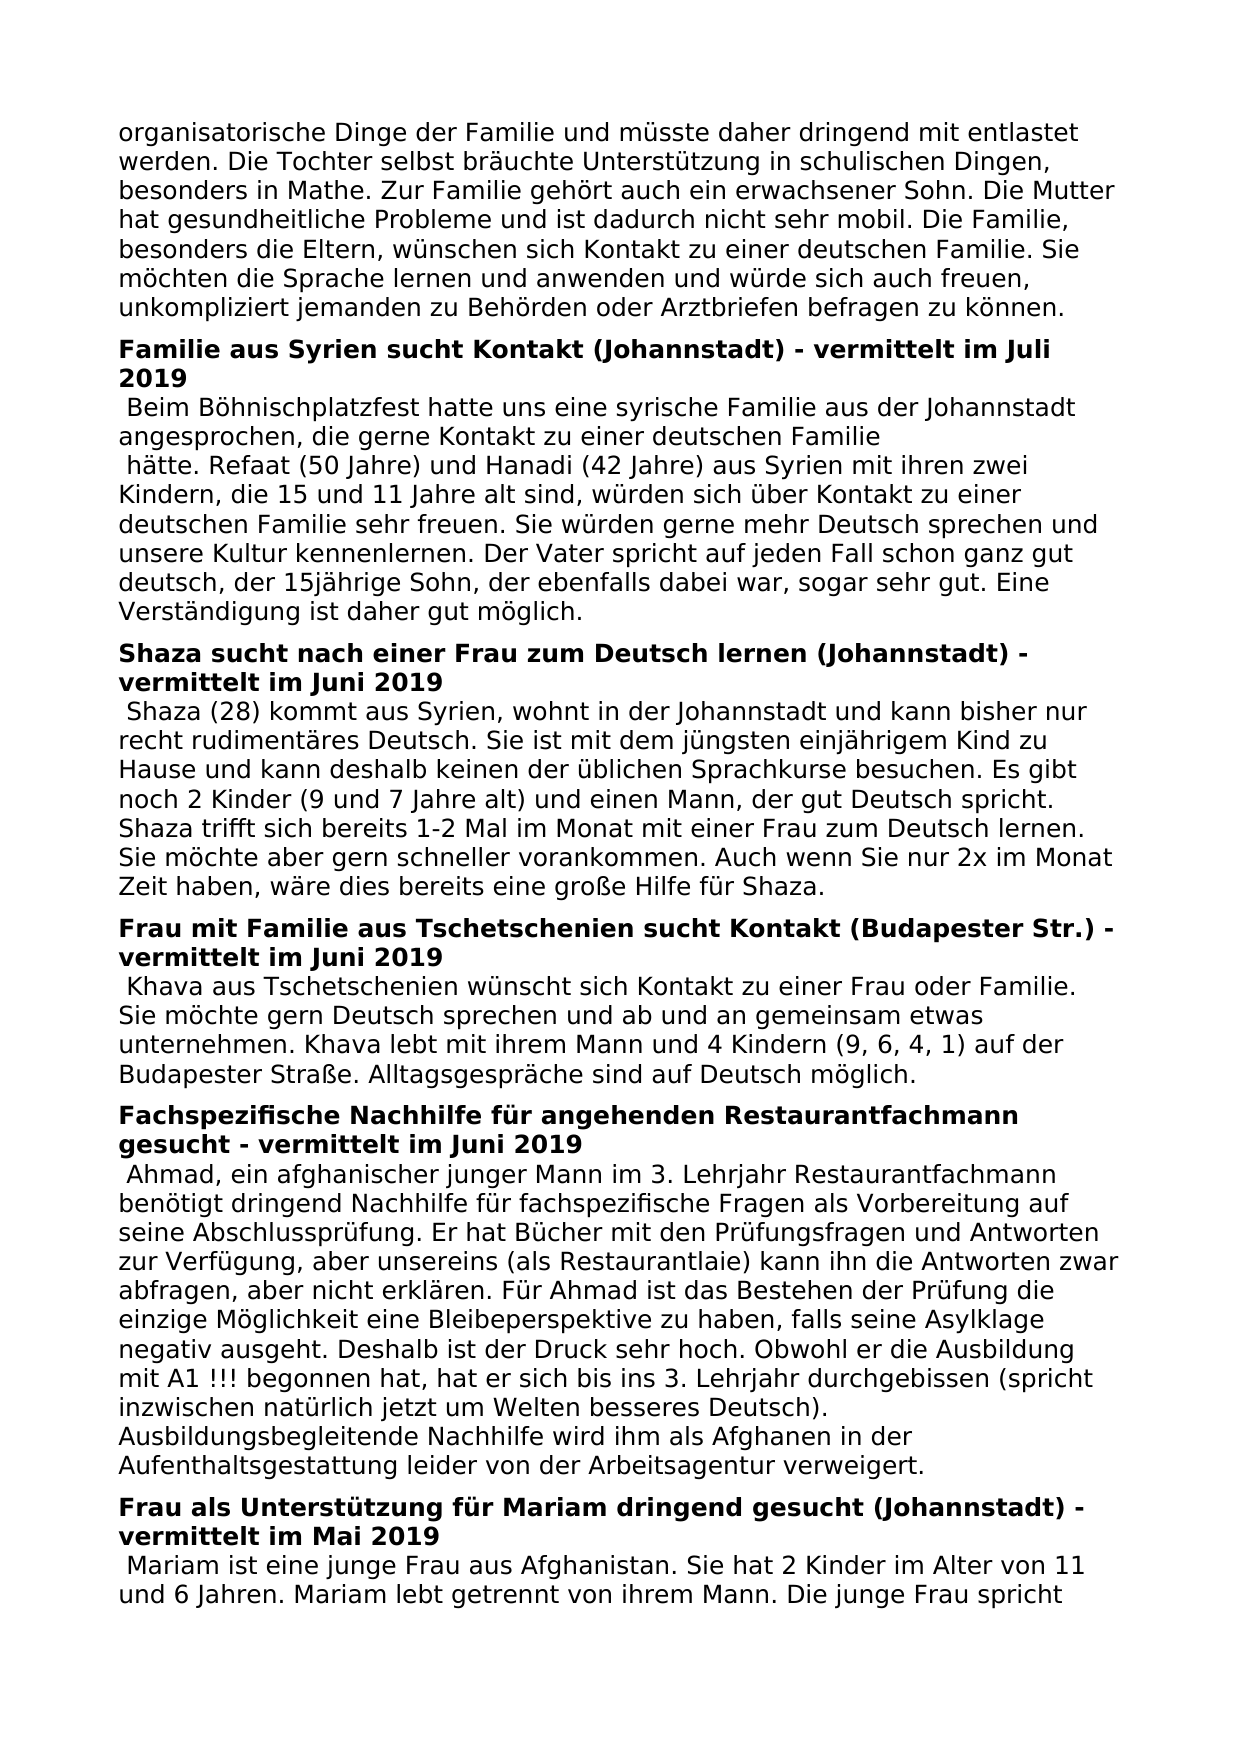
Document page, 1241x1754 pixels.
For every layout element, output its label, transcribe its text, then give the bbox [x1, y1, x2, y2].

text Frau als Unterstützung für Mariam dringend gesucht (Johannstadt) - vermittelt im Mai 2019 Mariam ist eine junge Frau aus Afghanistan. Sie hat 2 Kinder im Alter von 11 und 6 Jahren. Mariam lebt getrennt von ihrem Mann. Die junge Frau spricht [118, 1493, 1122, 1610]
text Fachspezifische Nachhilfe für angehenden Restaurantfachmann gesucht - vermittelt im Juni 2019 Ahmad, ein afghanischer junger Mann im 3. Lehrjahr Restaurantfachmann benötigt dringend Nachhilfe für fachspezifische Fragen als Vorbereitung auf seine Abschlussprüfung. Er hat Bücher mit den Prüfungsfragen und Antworten zur Verfügung, aber unsereins (als Restaurantlaie) kann ihn die Antworten zwar abfragen, aber nicht erklären. Für Ahmad ist das Bestehen der Prüfung die einzige Möglichkeit eine Bleibeperspektive zu haben, falls seine Asylklage negativ ausgeht. Deshalb ist der Druck sehr hoch. Obwohl er die Ausbildung mit A1 !!! begonnen hat, hat er sich bis ins 3. Lehrjahr durchgebissen (spricht inzwischen natürlich jetzt um Welten besseres Deutsch). Ausbildungsbegleitende Nachhilfe wird ihm als Afghanen in der Aufenthaltsgestattung leider von der Arbeitsagentur verweigert. [118, 1101, 1122, 1481]
text Shaza sucht nach einer Frau zum Deutsch lernen (Johannstadt) - vermittelt im Juni 2019 Shaza (28) kommt aus Syrien, wohnt in der Johannstadt und kann bisher nur recht rudimentäres Deutsch. Sie ist mit dem jüngsten einjährigem Kind zu Hause und kann deshalb keinen der üblichen Sprachkurse besuchen. Es gibt noch 2 Kinder (9 und 7 Jahre alt) und einen Mann, der gut Deutsch spricht. Shaza trifft sich bereits 1-2 Mal im Monat mit einer Frau zum Deutsch lernen. Sie möchte aber gern schneller vorankommen. Auch wenn Sie nur 2x im Monat Zeit haben, wäre dies bereits eine große Hilfe für Shaza. [118, 639, 1122, 901]
text organisatorische Dinge der Familie und müsste daher dringend mit entlastet werden. Die Tochter selbst bräuchte Unterstützung in schulischen Dingen, besonders in Mathe. Zur Familie gehört auch ein erwachsener Sohn. Die Mutter hat gesundheitliche Probleme und ist dadurch nicht sehr mobil. Die Familie, besonders die Eltern, wünschen sich Kontakt zu einer deutschen Familie. Sie möchten die Sprache lernen und anwenden und würde sich auch freuen, unkompliziert jemanden zu Behörden oder Arztbriefen befragen zu können. [118, 118, 1122, 322]
text Frau mit Familie aus Tschetschenien sucht Kontakt (Budapester Str.) - vermittelt im Juni 2019 Khava aus Tschetschenien wünscht sich Kontakt zu einer Frau oder Familie. Sie möchte gern Deutsch sprechen und ab und an gemeinsam etwas unternehmen. Khava lebt mit ihrem Mann und 4 Kindern (9, 6, 4, 1) auf der Budapester Straße. Alltagsgespräche sind auf Deutsch möglich. [118, 914, 1122, 1089]
text Familie aus Syrien sucht Kontakt (Johannstadt) - vermittelt im Juli 2019 Beim Böhnischplatzfest hatte uns eine syrische Familie aus der Johannstadt angesprochen, die gerne Kontakt zu einer deutschen Familie hätte. Refaat (50 Jahre) und Hanadi (42 Jahre) aus Syrien mit ihren zwei Kindern, die 15 und 11 Jahre alt sind, würden sich über Kontakt zu einer deutschen Familie sehr freuen. Sie würden gerne mehr Deutsch sprechen und unsere Kultur kennenlernen. Der Vater spricht auf jeden Fall schon ganz gut deutsch, der 15jährige Sohn, der ebenfalls dabei war, sogar sehr gut. Eine Verständigung ist daher gut möglich. [118, 335, 1122, 626]
